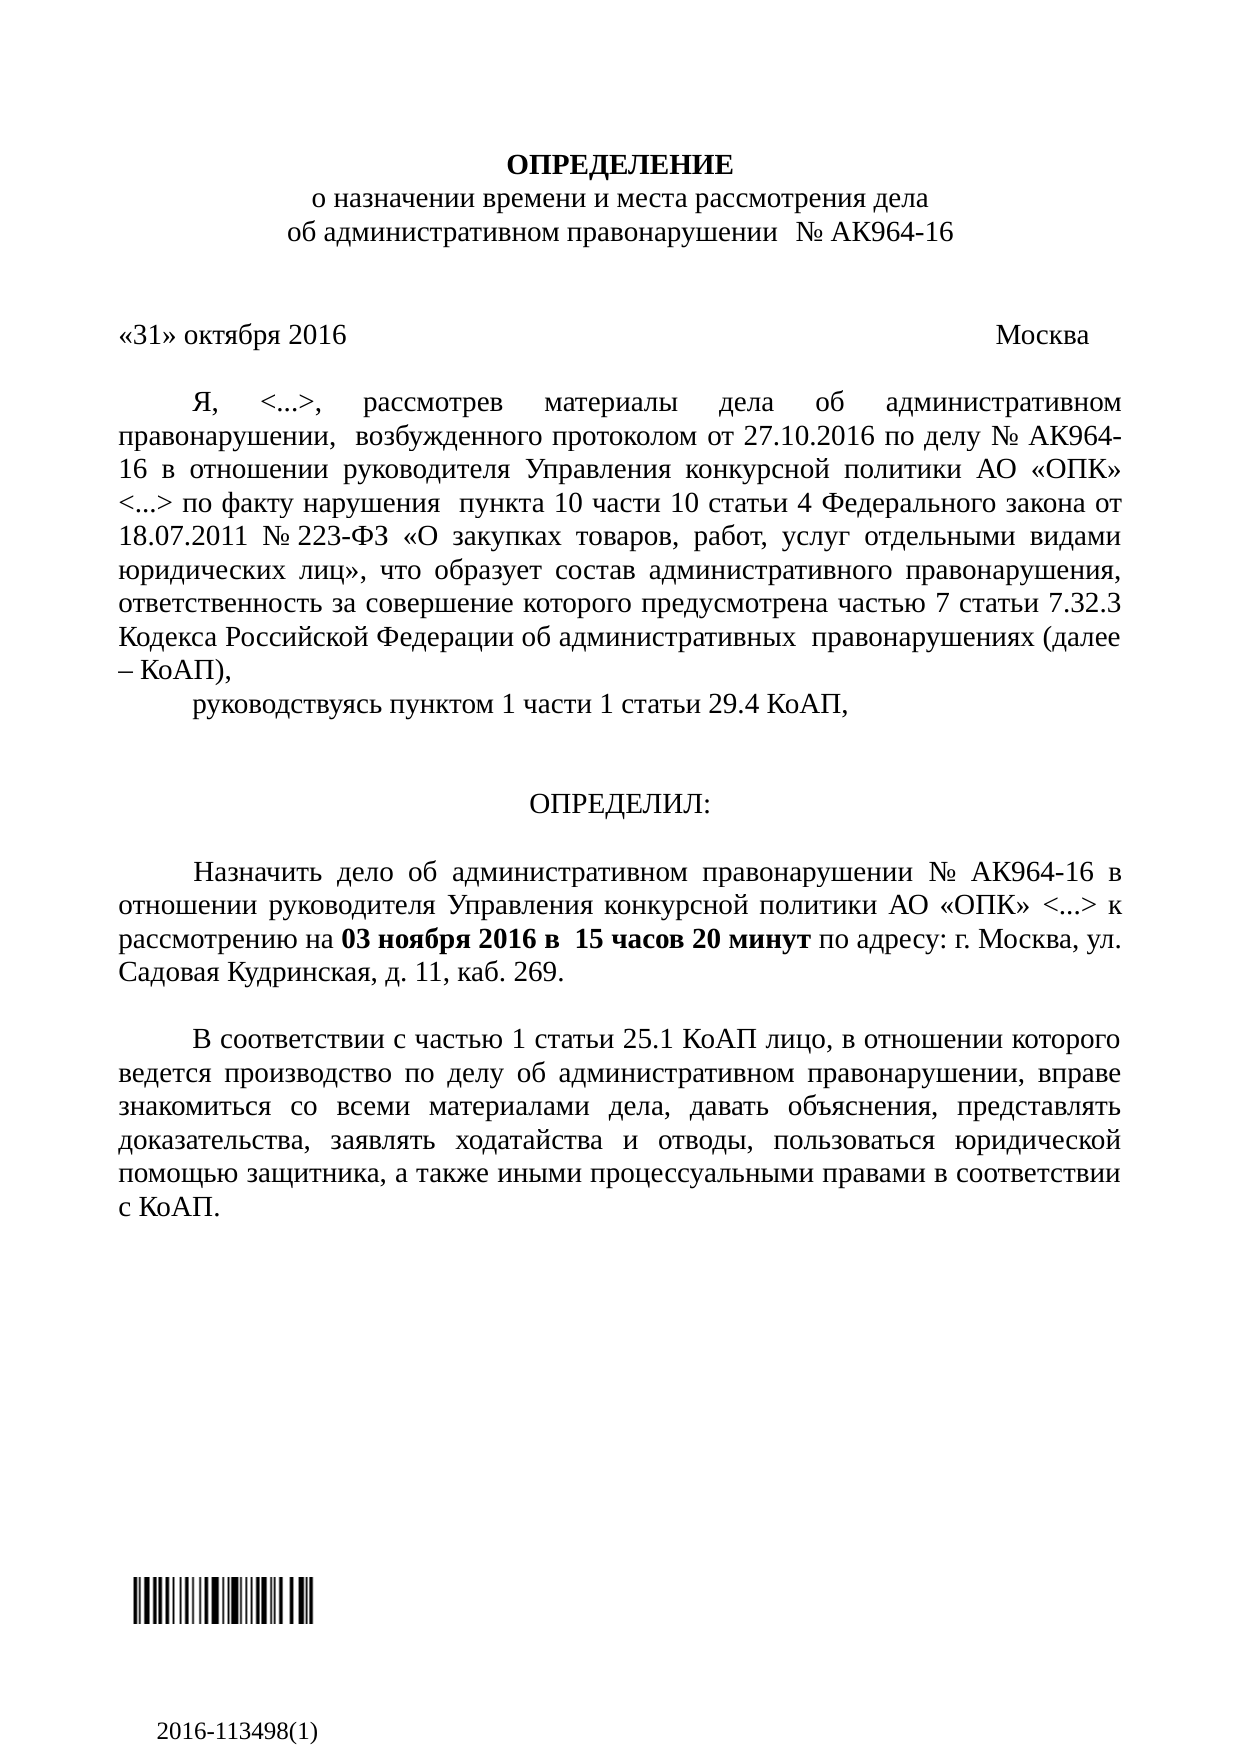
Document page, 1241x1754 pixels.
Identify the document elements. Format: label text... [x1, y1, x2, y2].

subtitle ОПРЕДЕЛЕНИЕ [118, 147, 1122, 180]
text Назначить дело об административном правонарушении № АК964-16 в отношении руководителя Управления конкурсной политики АО «ОПК» <...> к рассмотрению на 03 ноября 2016 в 15 часов 20 минут по адресу: г. Москва, ул. Садовая Кудринская, д. 11, каб. 269. [118, 854, 1122, 988]
text руководствуясь пунктом 1 части 1 статьи 29.4 КоАП, [118, 686, 1122, 719]
text о назначении времени и места рассмотрения дела [118, 180, 1122, 214]
text Я, <...>, рассмотрев материалы дела об административном правонарушении, возбужденного протоколом от 27.10.2016 по делу № АК964-16 в отношении руководителя Управления конкурсной политики АО «ОПК» <...> по факту нарушения пункта 10 части 10 статьи 4 Федерального закона от 18.07.2011 № 223-ФЗ «О закупках товаров, работ, услуг отдельными видами юридических лиц», что образует состав административного правонарушения, ответственность за совершение которого предусмотрена частью 7 статьи 7.32.3 Кодекса Российской Федерации об административных правонарушениях (далее – КоАП), [118, 384, 1122, 686]
text «31» октября 2016 Москва [118, 317, 1122, 351]
text ОПРЕДЕЛИЛ: [118, 787, 1122, 820]
text об административном правонарушении № АК964-16 [118, 214, 1122, 250]
picture [118, 1577, 331, 1624]
text В соответствии с частью 1 статьи 25.1 КоАП лицо, в отношении которого ведется производство по делу об административном правонарушении, вправе знакомиться со всеми материалами дела, давать объяснения, представлять доказательства, заявлять ходатайства и отводы, пользоваться юридической помощью защитника, а также иными процессуальными правами в соответствии с КоАП. [118, 1021, 1122, 1223]
